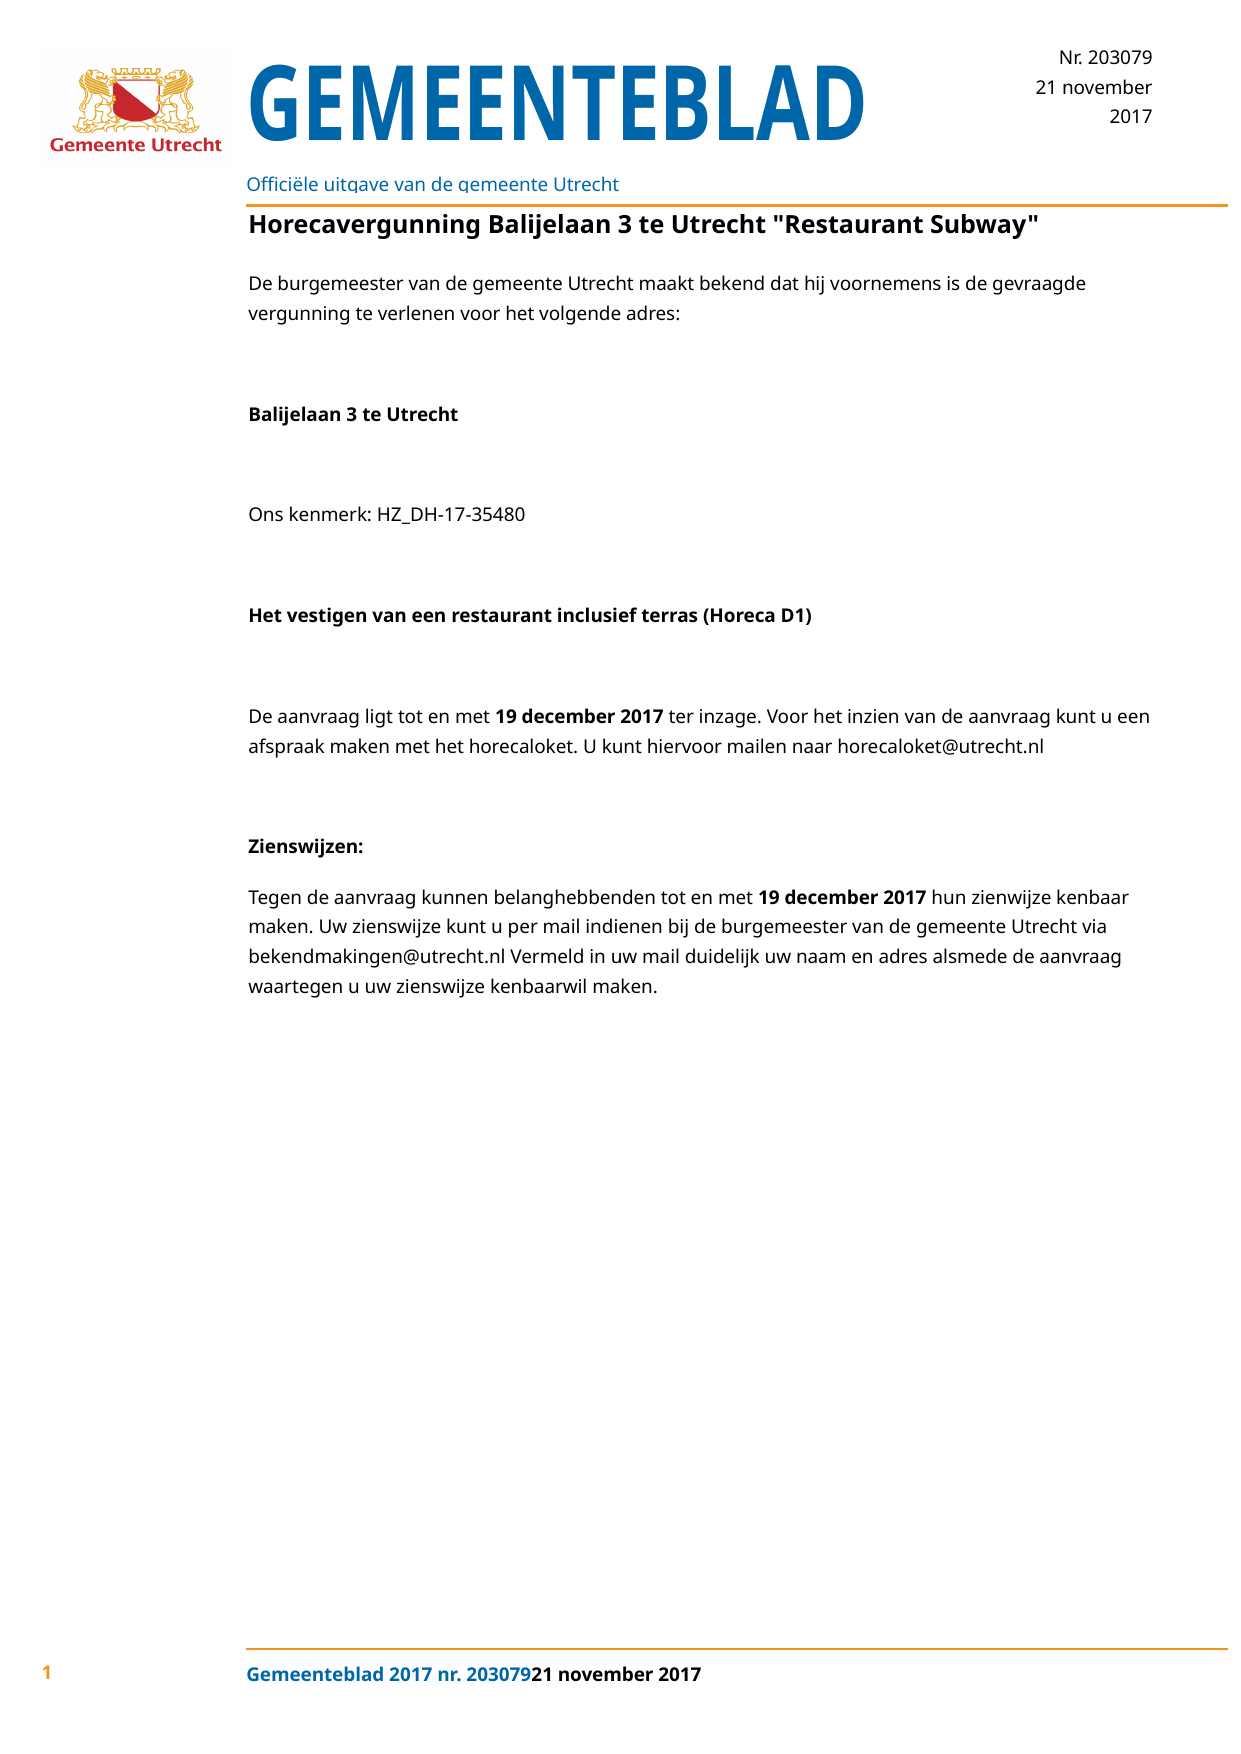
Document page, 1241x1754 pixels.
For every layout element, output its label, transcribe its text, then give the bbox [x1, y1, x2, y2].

text De burgemeester van de gemeente Utrecht maakt bekend dat hij voornemens is de gevraagde vergunning te verlenen voor het volgende adres: [248, 270, 1152, 326]
text Zienswijzen: [248, 834, 1152, 859]
text Ons kenmerk: HZ_DH-17-35480 [248, 502, 1152, 527]
text Tegen de aanvraag kunnen belanghebbenden tot en met 19 december 2017 hun zienwijze kenbaar maken. Uw zienswijze kunt u per mail indienen bij de burgemeester van de gemeente Utrecht via bekendmakingen@utrecht.nl Vermeld in uw mail duidelijk uw naam en adres alsmede de aanvraag waartegen u uw zienswijze kenbaarwil maken. [248, 884, 1152, 998]
text Horecavergunning Balijelaan 3 te Utrecht "Restaurant Subway" [248, 207, 1152, 241]
text De aanvraag ligt tot en met 19 december 2017 ter inzage. Voor het inzien van de aanvraag kunt u een afspraak maken met het horecaloket. U kunt hiervoor mailen naar horecaloket@utrecht.nl [248, 703, 1152, 758]
text Het vestigen van een restaurant inclusief terras (Horeca D1) [248, 602, 1152, 628]
text Balijelaan 3 te Utrecht [248, 401, 1152, 426]
picture [41, 47, 231, 172]
